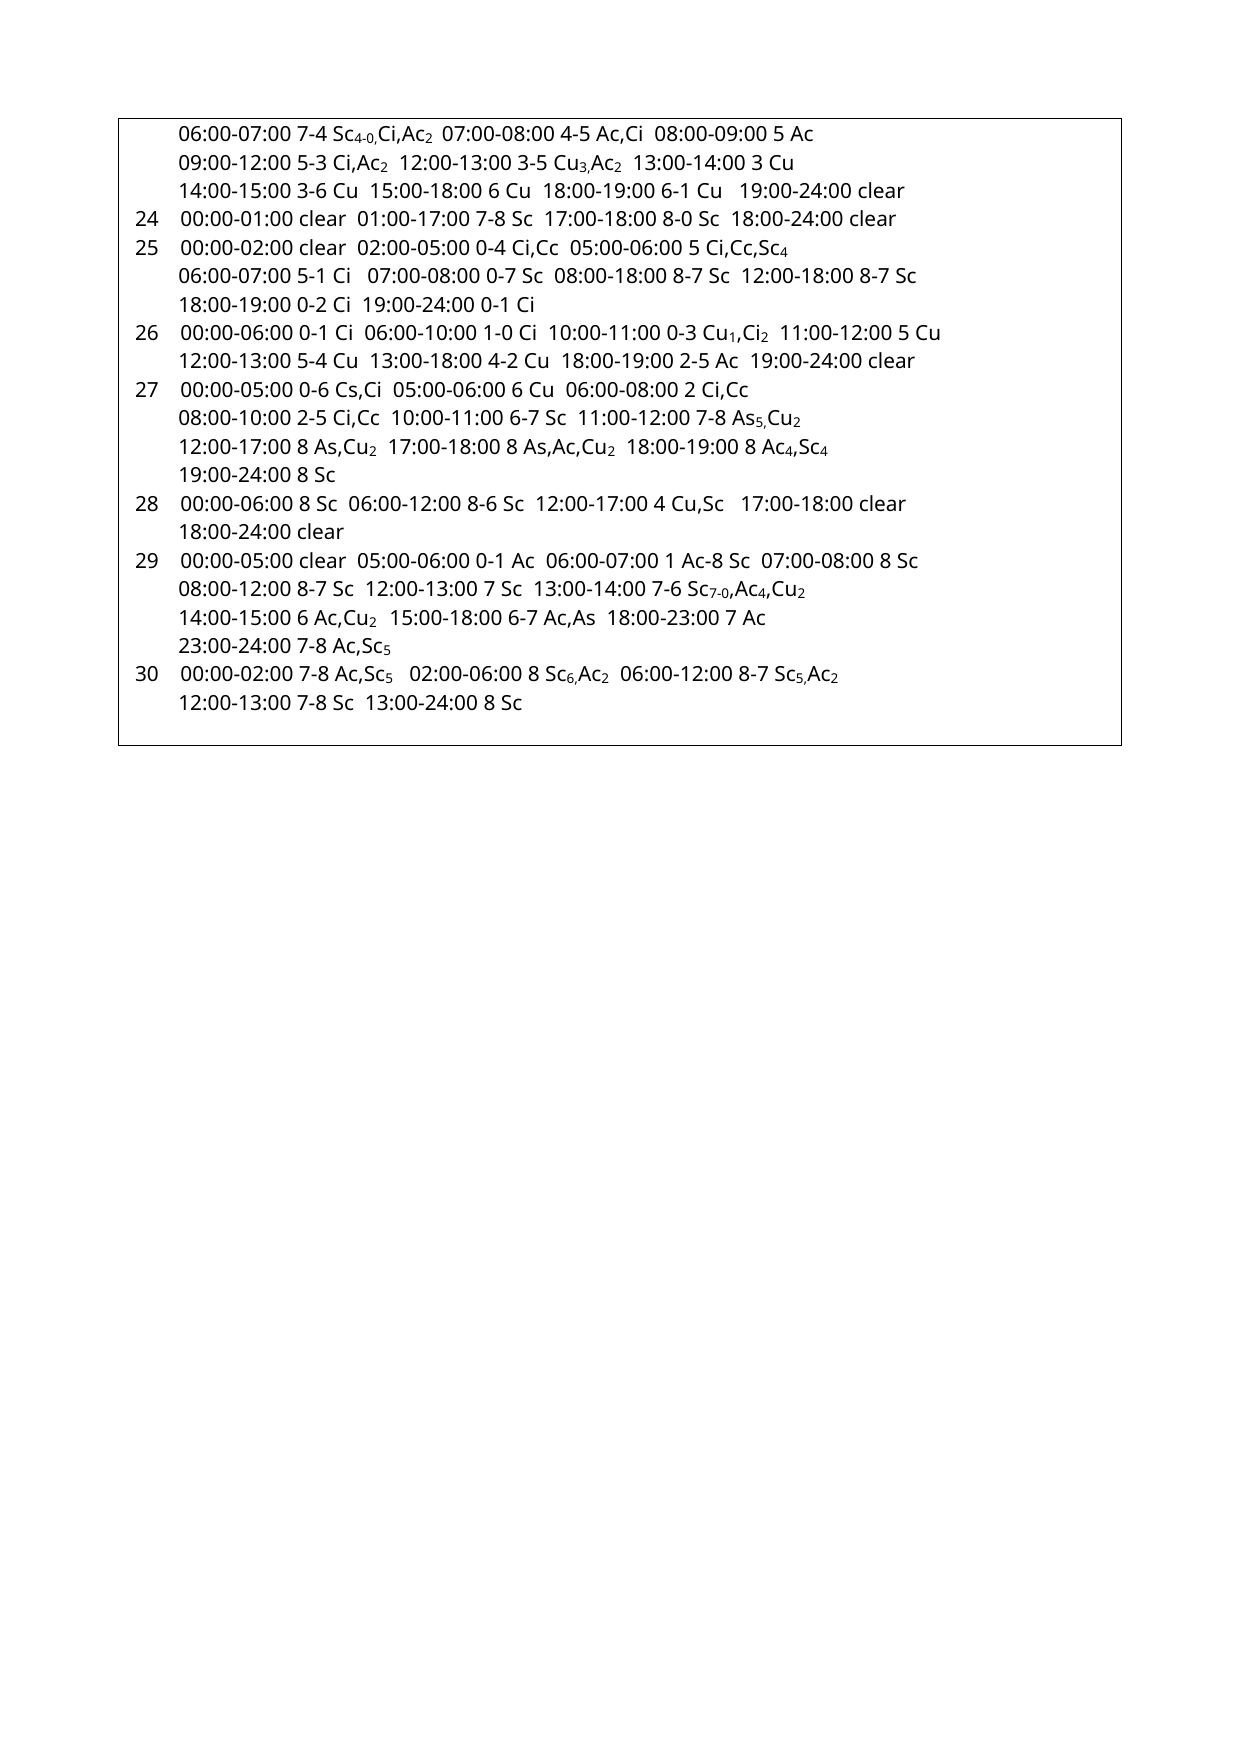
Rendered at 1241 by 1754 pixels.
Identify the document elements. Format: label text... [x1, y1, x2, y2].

table_cell 06:00-07:00 7-4 Sc4-0,Ci,Ac2 07:00-08:00 4-5 Ac,Ci 08:00-09:00 5 Ac 09:00-12:00 5-3 Ci,Ac2 12:00-13:00 3-5 Cu3,Ac2 13:00-14:00 3 Cu 14:00-15:00 3-6 Cu 15:00-18:00 6 Cu 18:00-19:00 6-1 Cu 19:00-24:00 clear 24 00:00-01:00 clear 01:00-17:00 7-8 Sc 17:00-18:00 8-0 Sc 18:00-24:00 clear 25 00:00-02:00 clear 02:00-05:00 0-4 Ci,Cc 05:00-06:00 5 Ci,Cc,Sc4 06:00-07:00 5-1 Ci 07:00-08:00 0-7 Sc 08:00-18:00 8-7 Sc 12:00-18:00 8-7 Sc 18:00-19:00 0-2 Ci 19:00-24:00 0-1 Ci 26 00:00-06:00 0-1 Ci 06:00-10:00 1-0 Ci 10:00-11:00 0-3 Cu1,Ci2 11:00-12:00 5 Cu 12:00-13:00 5-4 Cu 13:00-18:00 4-2 Cu 18:00-19:00 2-5 Ac 19:00-24:00 clear 27 00:00-05:00 0-6 Cs,Ci 05:00-06:00 6 Cu 06:00-08:00 2 Ci,Cc 08:00-10:00 2-5 Ci,Cc 10:00-11:00 6-7 Sc 11:00-12:00 7-8 As5,Cu2 12:00-17:00 8 As,Cu2 17:00-18:00 8 As,Ac,Cu2 18:00-19:00 8 Ac4,Sc4 19:00-24:00 8 Sc 28 00:00-06:00 8 Sc 06:00-12:00 8-6 Sc 12:00-17:00 4 Cu,Sc 17:00-18:00 clear 18:00-24:00 clear 29 00:00-05:00 clear 05:00-06:00 0-1 Ac 06:00-07:00 1 Ac-8 Sc 07:00-08:00 8 Sc 08:00-12:00 8-7 Sc 12:00-13:00 7 Sc 13:00-14:00 7-6 Sc7-0,Ac4,Cu2 14:00-15:00 6 Ac,Cu2 15:00-18:00 6-7 Ac,As 18:00-23:00 7 Ac 23:00-24:00 7-8 Ac,Sc5 30 00:00-02:00 7-8 Ac,Sc5 02:00-06:00 8 Sc6,Ac2 06:00-12:00 8-7 Sc5,Ac2 12:00-13:00 7-8 Sc 13:00-24:00 8 Sc [119, 119, 1121, 745]
